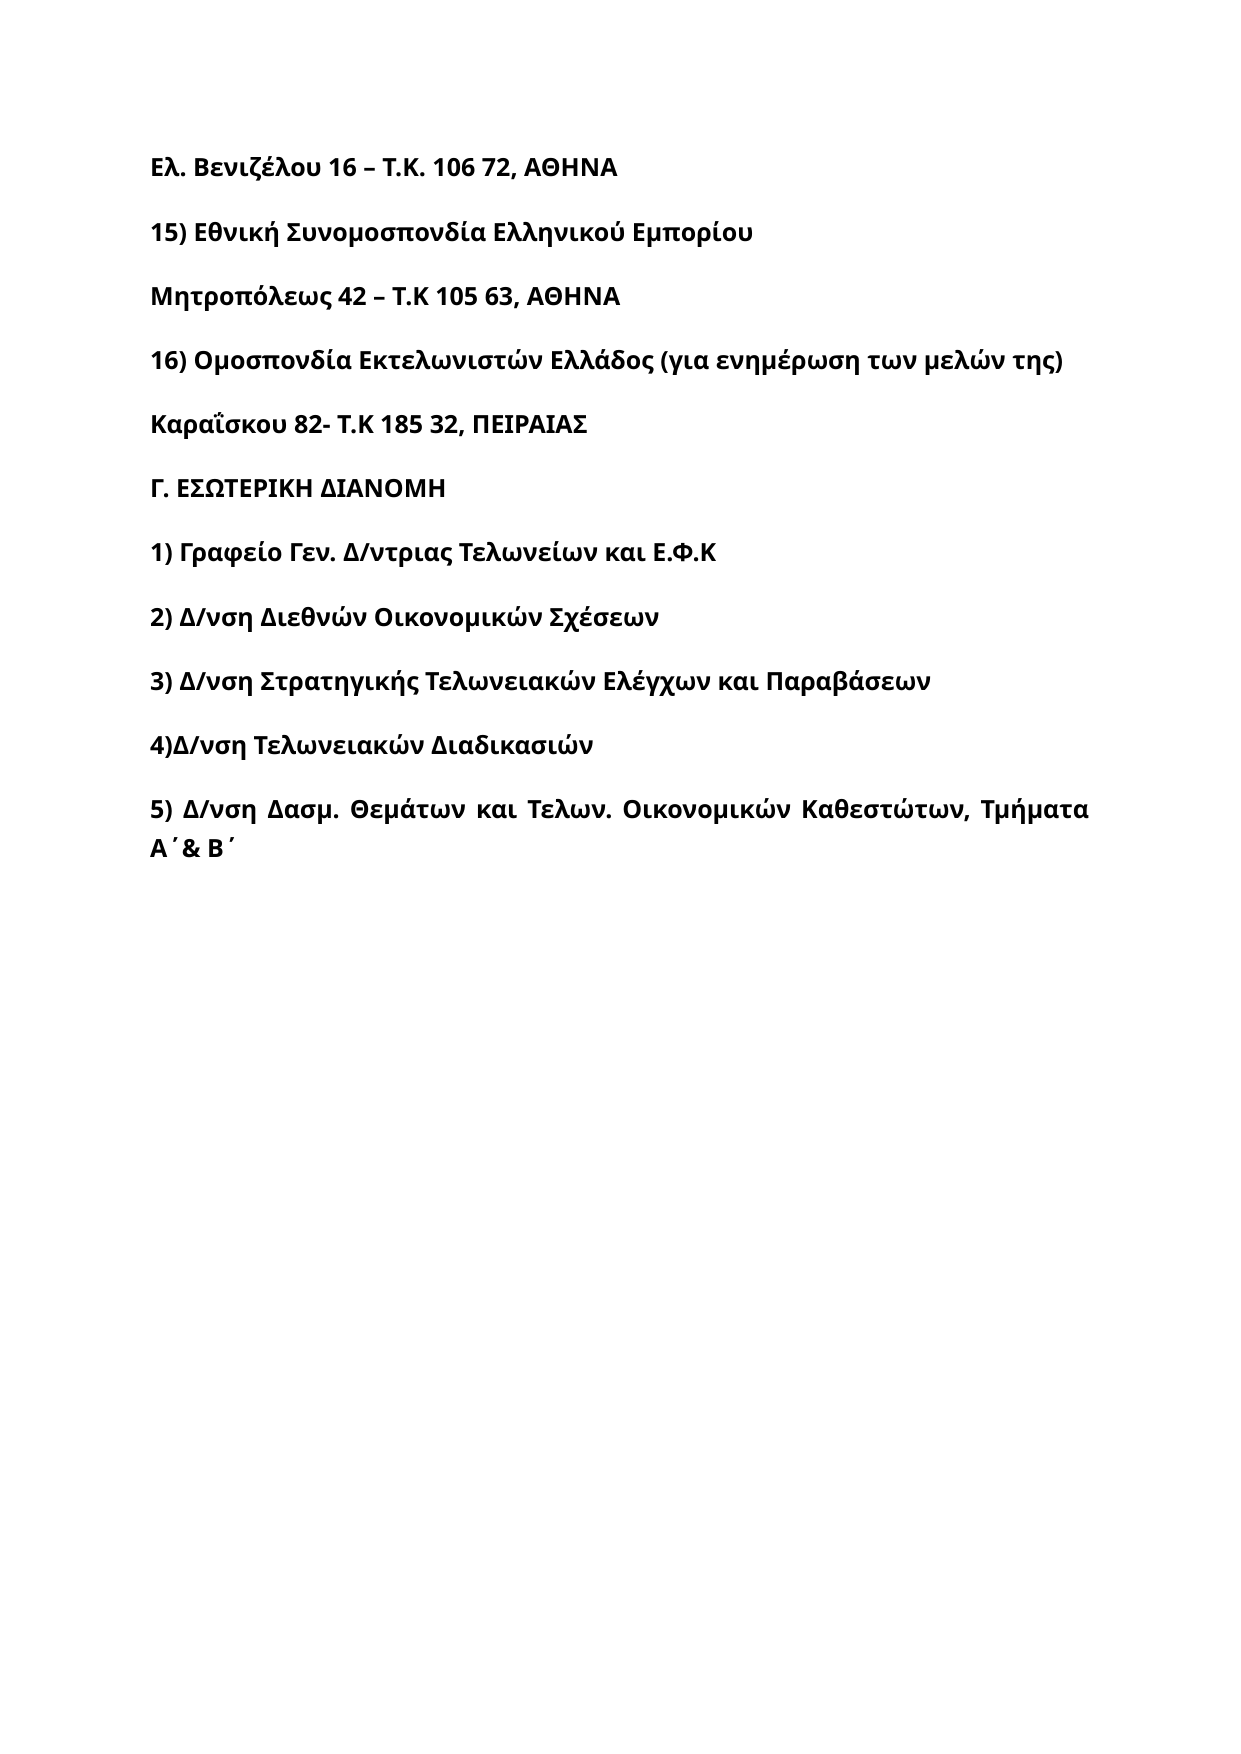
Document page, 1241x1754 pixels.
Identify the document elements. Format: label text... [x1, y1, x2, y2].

text 4)Δ/νση Τελωνειακών Διαδικασιών [150, 727, 1090, 762]
text Καραΐσκου 82- Τ.Κ 185 32, ΠΕΙΡΑΙΑΣ [150, 407, 1090, 441]
text Μητροπόλεως 42 – Τ.Κ 105 63, ΑΘΗΝΑ [150, 278, 1090, 312]
text Ελ. Βενιζέλου 16 – Τ.Κ. 106 72, ΑΘΗΝΑ [150, 150, 1090, 184]
text Γ. ΕΣΩΤΕΡΙΚΗ ΔΙΑΝΟΜΗ [150, 471, 1090, 505]
text 3) Δ/νση Στρατηγικής Τελωνειακών Ελέγχων και Παραβάσεων [150, 663, 1090, 697]
text 1) Γραφείο Γεν. Δ/ντριας Τελωνείων και Ε.Φ.Κ [150, 535, 1090, 569]
text 15) Εθνική Συνομοσπονδία Ελληνικού Εμπορίου [150, 214, 1090, 248]
text 5) Δ/νση Δασμ. Θεμάτων και Τελων. Οικονομικών Καθεστώτων, Τμήματα Α΄& Β΄ [150, 792, 1090, 865]
text 2) Δ/νση Διεθνών Οικονομικών Σχέσεων [150, 599, 1090, 633]
text 16) Ομοσπονδία Εκτελωνιστών Ελλάδος (για ενημέρωση των μελών της) [150, 342, 1090, 377]
